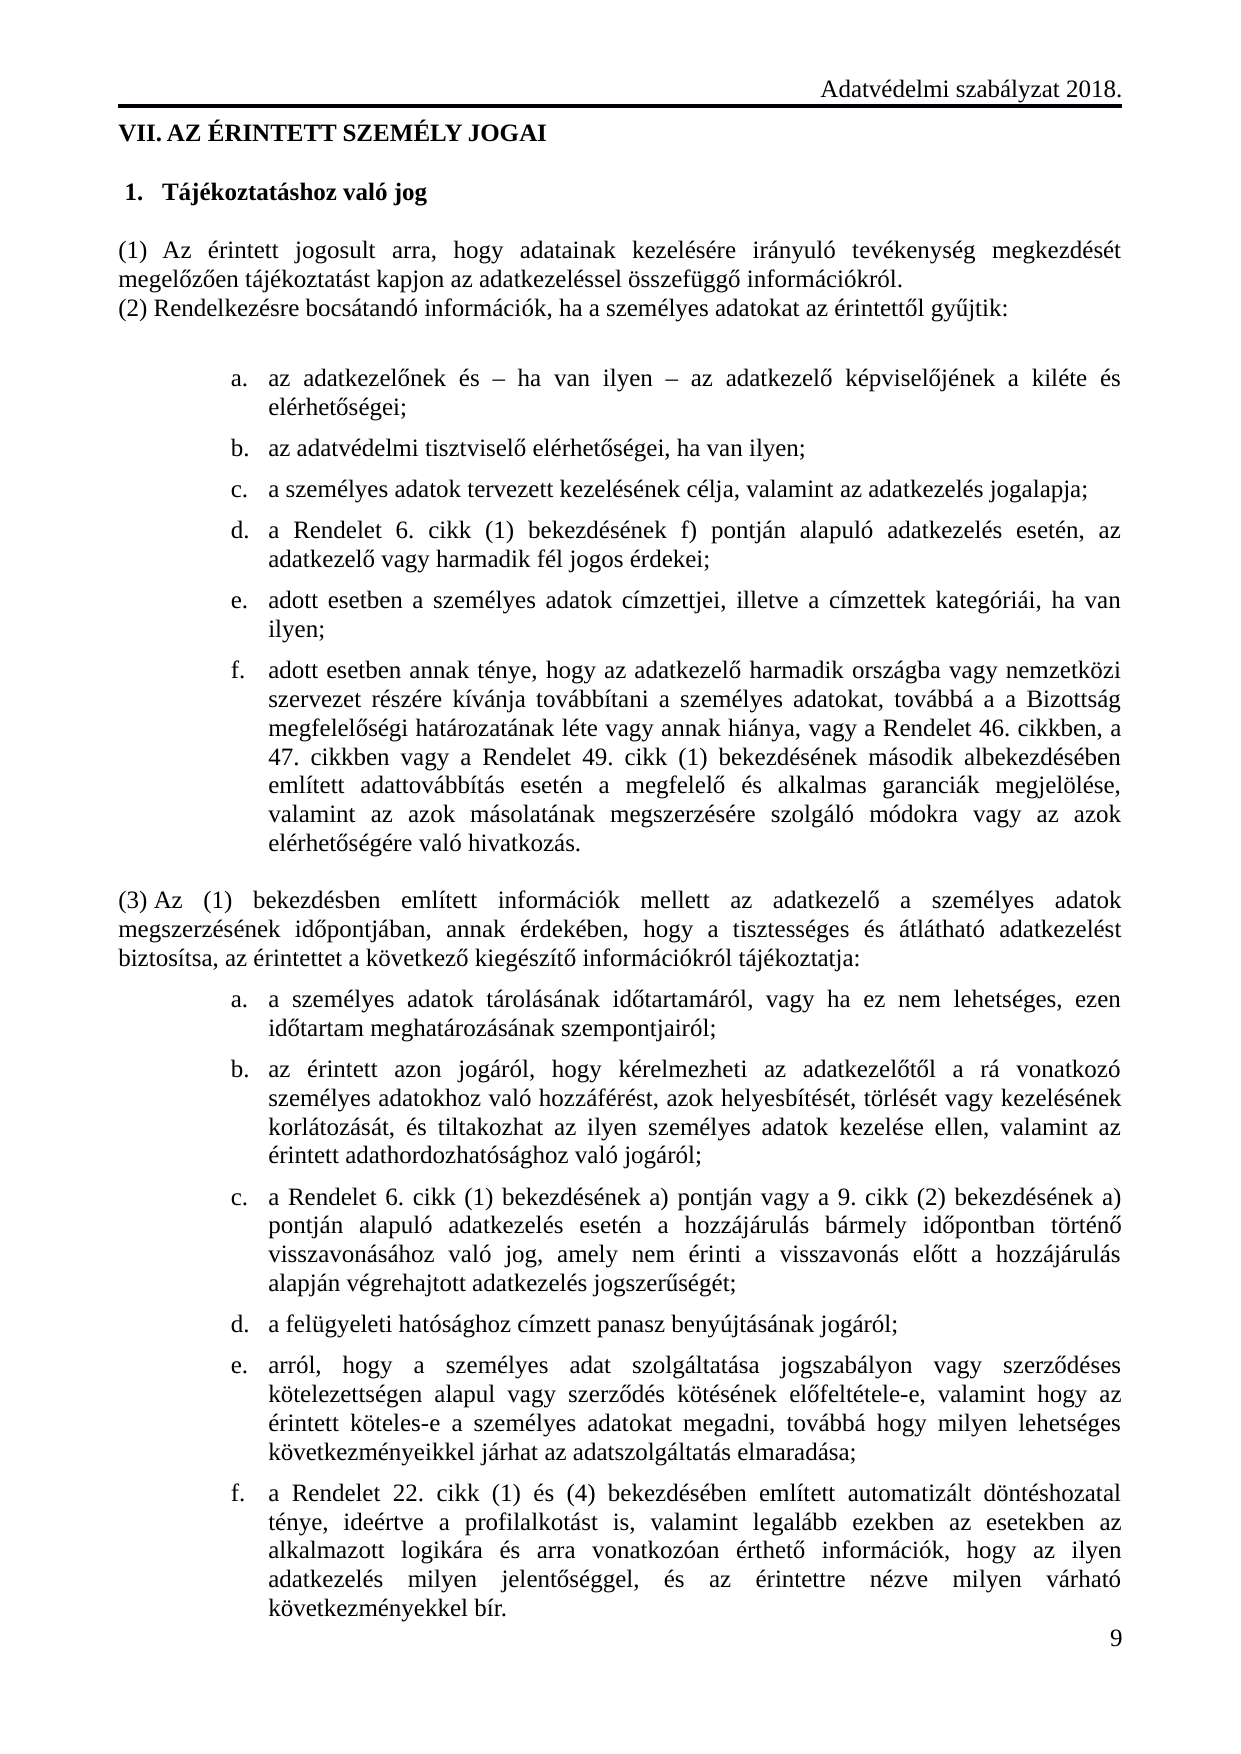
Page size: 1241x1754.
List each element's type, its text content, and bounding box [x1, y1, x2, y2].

text (1) Az érintett jogosult arra, hogy adatainak kezelésére irányuló tevékenység megkezdését megelőzően tájékoztatást kapjon az adatkezeléssel összefüggő információkról. [118, 236, 1122, 293]
list a személyes adatok tárolásának időtartamáról, vagy ha ez nem lehetséges, ezen időtartam meghatározásának szempontjairól; [231, 984, 1122, 1042]
list a Rendelet 22. cikk (1) és (4) bekezdésében említett automatizált döntéshozatal ténye, ideértve a profilalkotást is, valamint legalább ezekben az esetekben az alkalmazott logikára és arra vonatkozóan érthető információk, hogy az ilyen adatkezelés milyen jelentőséggel, és az érintettre nézve milyen várható következményekkel bír. [231, 1478, 1122, 1622]
text (2) Rendelkezésre bocsátandó információk, ha a személyes adatokat az érintettől gyűjtik: [118, 293, 1122, 322]
list a Rendelet 6. cikk (1) bekezdésének a) pontján vagy a 9. cikk (2) bekezdésének a) pontján alapuló adatkezelés esetén a hozzájárulás bármely időpontban történő visszavonásához való jog, amely nem érinti a visszavonás előtt a hozzájárulás alapján végrehajtott adatkezelés jogszerűségét; [231, 1182, 1122, 1297]
text (3) Az (1) bekezdésben említett információk mellett az adatkezelő a személyes adatok megszerzésének időpontjában, annak érdekében, hogy a tisztességes és átlátható adatkezelést biztosítsa, az érintettet a következő kiegészítő információkról tájékoztatja: [118, 886, 1122, 972]
list Tájékoztatáshoz való jog [124, 177, 1122, 206]
list a Rendelet 6. cikk (1) bekezdésének f) pontján alapuló adatkezelés esetén, az adatkezelő vagy harmadik fél jogos érdekei; [231, 516, 1122, 573]
list adott esetben a személyes adatok címzettjei, illetve a címzettek kategóriái, ha van ilyen; [231, 586, 1122, 643]
list a felügyeleti hatósághoz címzett panasz benyújtásának jogáról; [231, 1309, 1122, 1338]
list az adatkezelőnek és – ha van ilyen – az adatkezelő képviselőjének a kiléte és elérhetőségei; [231, 363, 1122, 421]
text VII. AZ ÉRINTETT SZEMÉLY JOGAI [118, 118, 1122, 147]
list adott esetben annak ténye, hogy az adatkezelő harmadik országba vagy nemzetközi szervezet részére kívánja továbbítani a személyes adatokat, továbbá a a Bizottság megfelelőségi határozatának léte vagy annak hiánya, vagy a Rendelet 46. cikkben, a 47. cikkben vagy a Rendelet 49. cikk (1) bekezdésének második albekezdésében említett adattovábbítás esetén a megfelelő és alkalmas garanciák megjelölése, valamint az azok másolatának megszerzésére szolgáló módokra vagy az azok elérhetőségére való hivatkozás. [231, 656, 1122, 857]
list a személyes adatok tervezett kezelésének célja, valamint az adatkezelés jogalapja; [231, 474, 1122, 503]
list az adatvédelmi tisztviselő elérhetőségei, ha van ilyen; [231, 433, 1122, 462]
list az érintett azon jogáról, hogy kérelmezheti az adatkezelőtől a rá vonatkozó személyes adatokhoz való hozzáférést, azok helyesbítését, törlését vagy kezelésének korlátozását, és tiltakozhat az ilyen személyes adatok kezelése ellen, valamint az érintett adathordozhatósághoz való jogáról; [231, 1054, 1122, 1169]
list arról, hogy a személyes adat szolgáltatása jogszabályon vagy szerződéses kötelezettségen alapul vagy szerződés kötésének előfeltétele-e, valamint hogy az érintett köteles-e a személyes adatokat megadni, továbbá hogy milyen lehetséges következményeikkel járhat az adatszolgáltatás elmaradása; [231, 1351, 1122, 1466]
